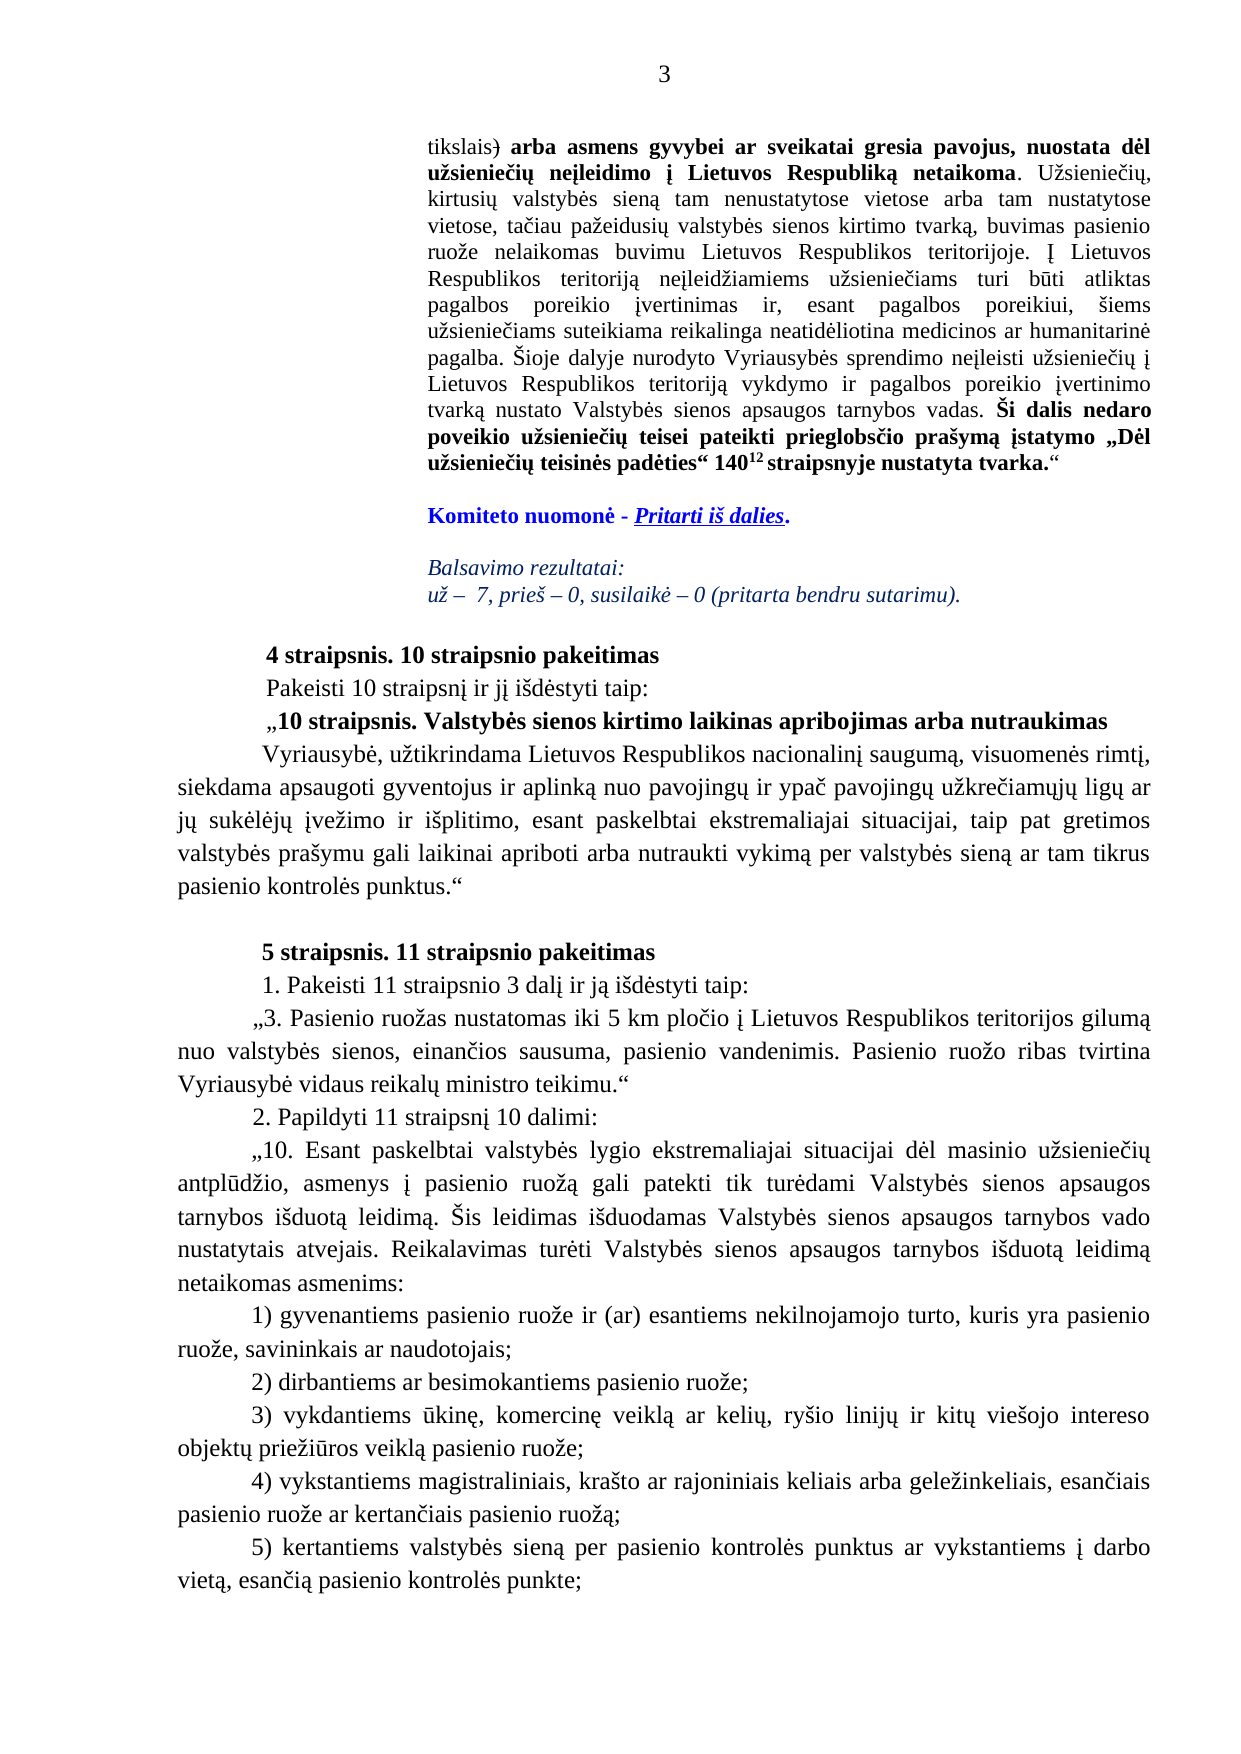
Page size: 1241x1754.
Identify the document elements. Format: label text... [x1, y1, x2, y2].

text tikslais) arba asmens gyvybei ar sveikatai gresia pavojus, nuostata dėl užsieniečių neįleidimo į Lietuvos Respubliką netaikoma. Užsieniečių, kirtusių valstybės sieną tam nenustatytose vietose arba tam nustatytose vietose, tačiau pažeidusių valstybės sienos kirtimo tvarką, buvimas pasienio ruože nelaikomas buvimu Lietuvos Respublikos teritorijoje. Į Lietuvos Respublikos teritoriją neįleidžiamiems užsieniečiams turi būti atliktas pagalbos poreikio įvertinimas ir, esant pagalbos poreikiui, šiems užsieniečiams suteikiama reikalinga neatidėliotina medicinos ar humanitarinė pagalba. Šioje dalyje nurodyto Vyriausybės sprendimo neįleisti užsieniečių į Lietuvos Respublikos teritoriją vykdymo ir pagalbos poreikio įvertinimo tvarką nustato Valstybės sienos apsaugos tarnybos vadas. Ši dalis nedaro poveikio užsieniečių teisei pateikti prieglobsčio prašymą įstatymo „Dėl užsieniečių teisinės padėties“ 14012 straipsnyje nustatyta tvarka.“ [427, 133, 1152, 475]
text 1. Pakeisti 11 straipsnio 3 dalį ir ją išdėstyti taip: [262, 970, 1152, 999]
text 2. Papildyti 11 straipsnį 10 dalimi: [177, 1102, 1152, 1131]
text Balsavimo rezultatai: [427, 554, 1152, 581]
text už – 7, prieš – 0, susilaikė – 0 (pritarta bendru sutarimu). [427, 581, 1152, 607]
text „3. Pasienio ruožas nustatomas iki 5 km pločio į Lietuvos Respublikos teritorijos gilumą nuo valstybės sienos, einančios sausuma, pasienio vandenimis. Pasienio ruožo ribas tvirtina Vyriausybė vidaus reikalų ministro teikimu.“ [177, 1003, 1152, 1098]
text Pakeisti 10 straipsnį ir jį išdėstyti taip: [177, 673, 1152, 702]
text 4 straipsnis. 10 straipsnio pakeitimas [177, 640, 1152, 669]
text „10 straipsnis. Valstybės sienos kirtimo laikinas apribojimas arba nutraukimas [177, 706, 1152, 735]
text 2) dirbantiems ar besimokantiems pasienio ruože; [177, 1367, 1152, 1395]
text 5) kertantiems valstybės sieną per pasienio kontrolės punktus ar vykstantiems į darbo vietą, esančią pasienio kontrolės punkte; [177, 1532, 1152, 1593]
text 4) vykstantiems magistraliniais, krašto ar rajoniniais keliais arba geležinkeliais, esančiais pasienio ruože ar kertančiais pasienio ruožą; [177, 1466, 1152, 1527]
text Komiteto nuomonė - Pritarti iš dalies. [427, 502, 1152, 528]
text Vyriausybė, užtikrindama Lietuvos Respublikos nacionalinį saugumą, visuomenės rimtį, siekdama apsaugoti gyventojus ir aplinką nuo pavojingų ir ypač pavojingų užkrečiamųjų ligų ar jų sukėlėjų įvežimo ir išplitimo, esant paskelbtai ekstremaliajai situacijai, taip pat gretimos valstybės prašymu gali laikinai apriboti arba nutraukti vykimą per valstybės sieną ar tam tikrus pasienio kontrolės punktus.“ [177, 739, 1152, 900]
text 3) vykdantiems ūkinę, komercinę veiklą ar kelių, ryšio linijų ir kitų viešojo intereso objektų priežiūros veiklą pasienio ruože; [177, 1400, 1152, 1461]
text 5 straipsnis. 11 straipsnio pakeitimas [177, 937, 1152, 966]
text „10. Esant paskelbtai valstybės lygio ekstremaliajai situacijai dėl masinio užsieniečių antplūdžio, asmenys į pasienio ruožą gali patekti tik turėdami Valstybės sienos apsaugos tarnybos išduotą leidimą. Šis leidimas išduodamas Valstybės sienos apsaugos tarnybos vado nustatytais atvejais. Reikalavimas turėti Valstybės sienos apsaugos tarnybos išduotą leidimą netaikomas asmenims: [177, 1136, 1152, 1296]
text 1) gyvenantiems pasienio ruože ir (ar) esantiems nekilnojamojo turto, kuris yra pasienio ruože, savininkais ar naudotojais; [177, 1301, 1152, 1362]
